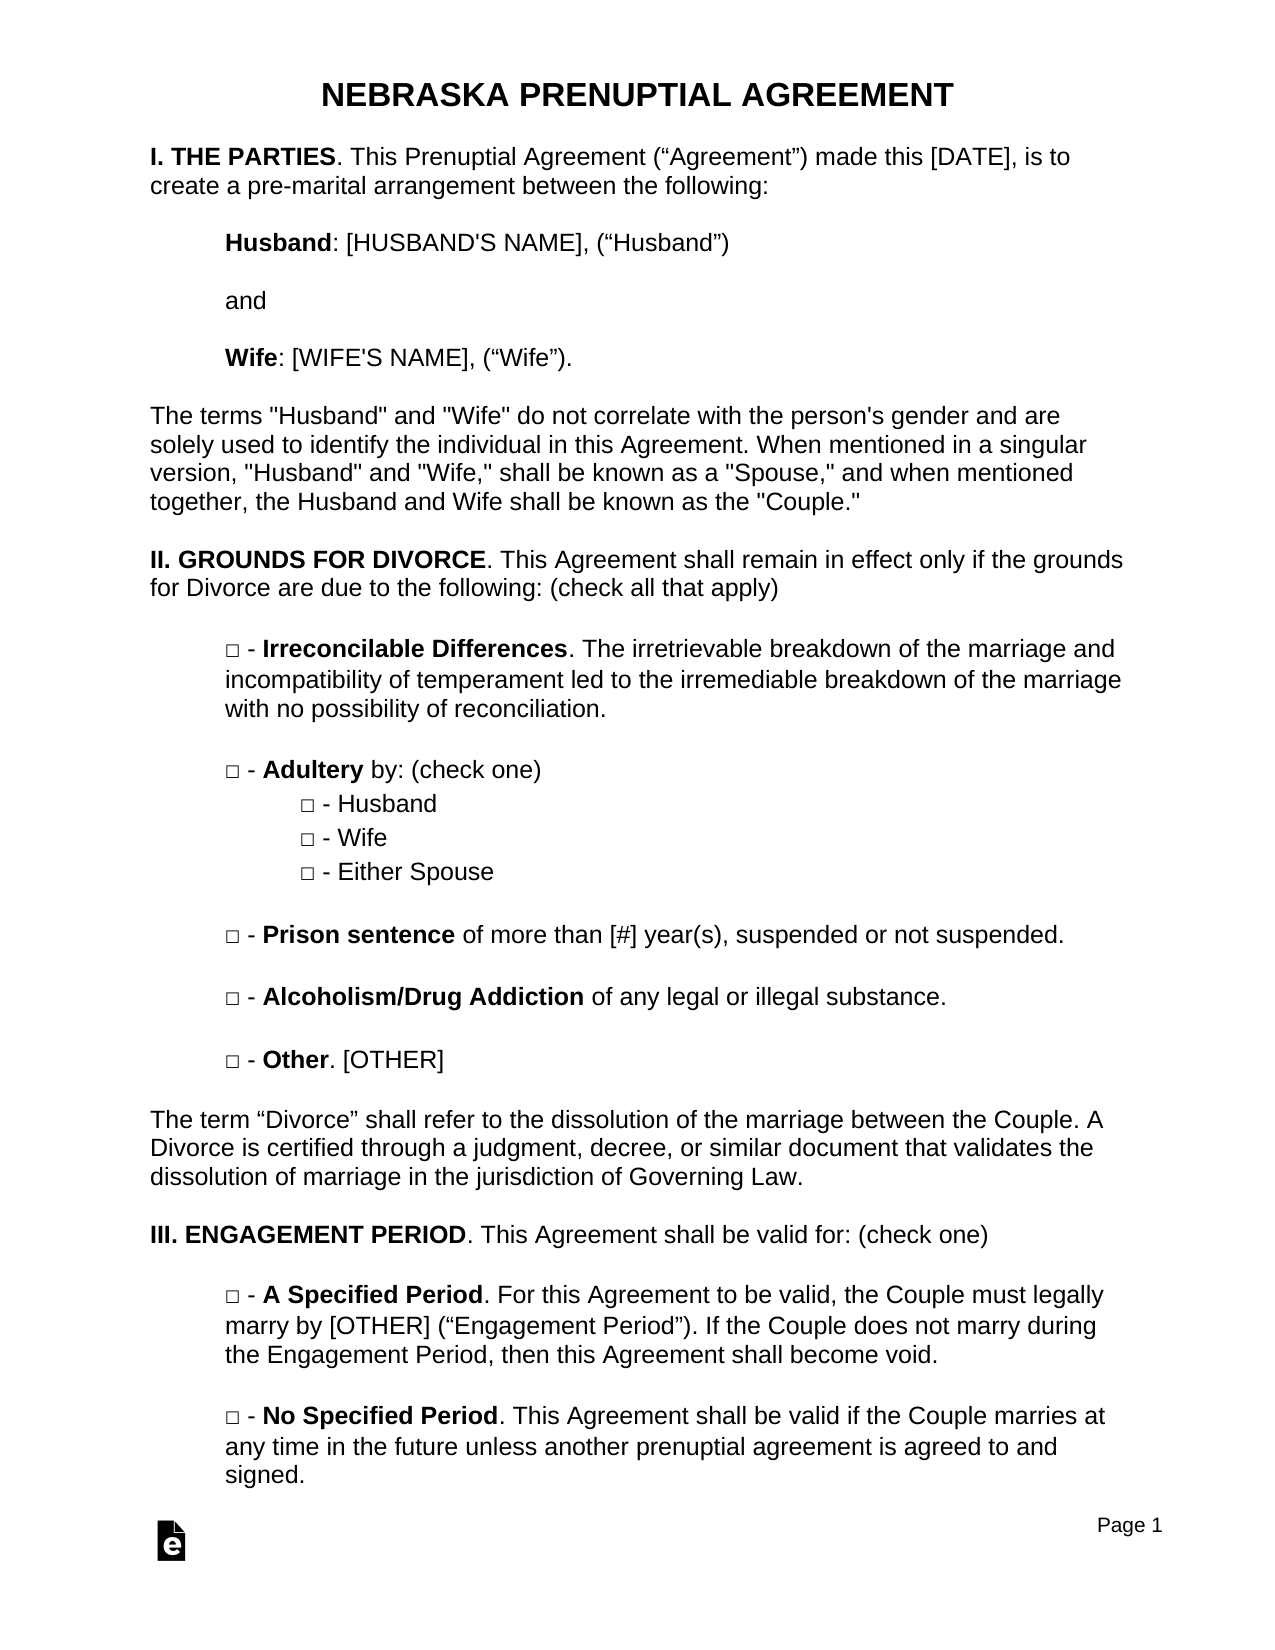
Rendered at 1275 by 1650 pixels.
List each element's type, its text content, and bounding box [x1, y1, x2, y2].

text ☐ - Irreconcilable Differences. The irretrievable breakdown of the marriage and incompatibility of temperament led to the irremediable breakdown of the marriage with no possibility of reconciliation. [225, 631, 1125, 722]
text The terms "Husband" and "Wife" do not correlate with the person's gender and are solely used to identify the individual in this Agreement. When mentioned in a singular version, "Husband" and "Wife," shall be known as a "Spouse," and when mentioned together, the Husband and Wife shall be known as the "Couple." [150, 401, 1125, 516]
text ☐ - A Specified Period. For this Agreement to be valid, the Couple must legally marry by [OTHER] (“Engagement Period”). If the Couple does not marry during the Engagement Period, then this Agreement shall become void. [225, 1277, 1125, 1369]
text and [225, 286, 1125, 315]
text ☐ - Husband [300, 785, 1125, 819]
text ☐ - Adultery by: (check one) [225, 751, 1125, 785]
text I. THE PARTIES. This Prenuptial Agreement (“Agreement”) made this [DATE], is to create a pre-marital arrangement between the following: [150, 142, 1125, 200]
text The term “Divorce” shall refer to the dissolution of the marriage between the Couple. A Divorce is certified through a judgment, decree, or similar document that validates the dissolution of marriage in the jurisdiction of Governing Law. [150, 1105, 1125, 1191]
text Husband: [HUSBAND'S NAME], (“Husband”) [225, 228, 1125, 257]
text II. GROUNDS FOR DIVORCE. This Agreement shall remain in effect only if the grounds for Divorce are due to the following: (check all that apply) [150, 545, 1125, 602]
text ☐ - No Specified Period. This Agreement shall be valid if the Couple marries at any time in the future unless another prenuptial agreement is agreed to and signed. [225, 1397, 1125, 1489]
text ☐ - Prison sentence of more than [#] year(s), suspended or not suspended. [225, 916, 1125, 950]
text ☐ - Either Spouse [300, 853, 1125, 887]
text Wife: [WIFE'S NAME], (“Wife”). [225, 343, 1125, 372]
text ☐ - Alcoholism/Drug Addiction of any legal or illegal substance. [225, 979, 1125, 1013]
text ☐ - Other. [OTHER] [225, 1042, 1125, 1076]
text ☐ - Wife [300, 819, 1125, 853]
text NEBRASKA PRENUPTIAL AGREEMENT [150, 75, 1125, 113]
text III. ENGAGEMENT PERIOD. This Agreement shall be valid for: (check one) [150, 1220, 1125, 1248]
